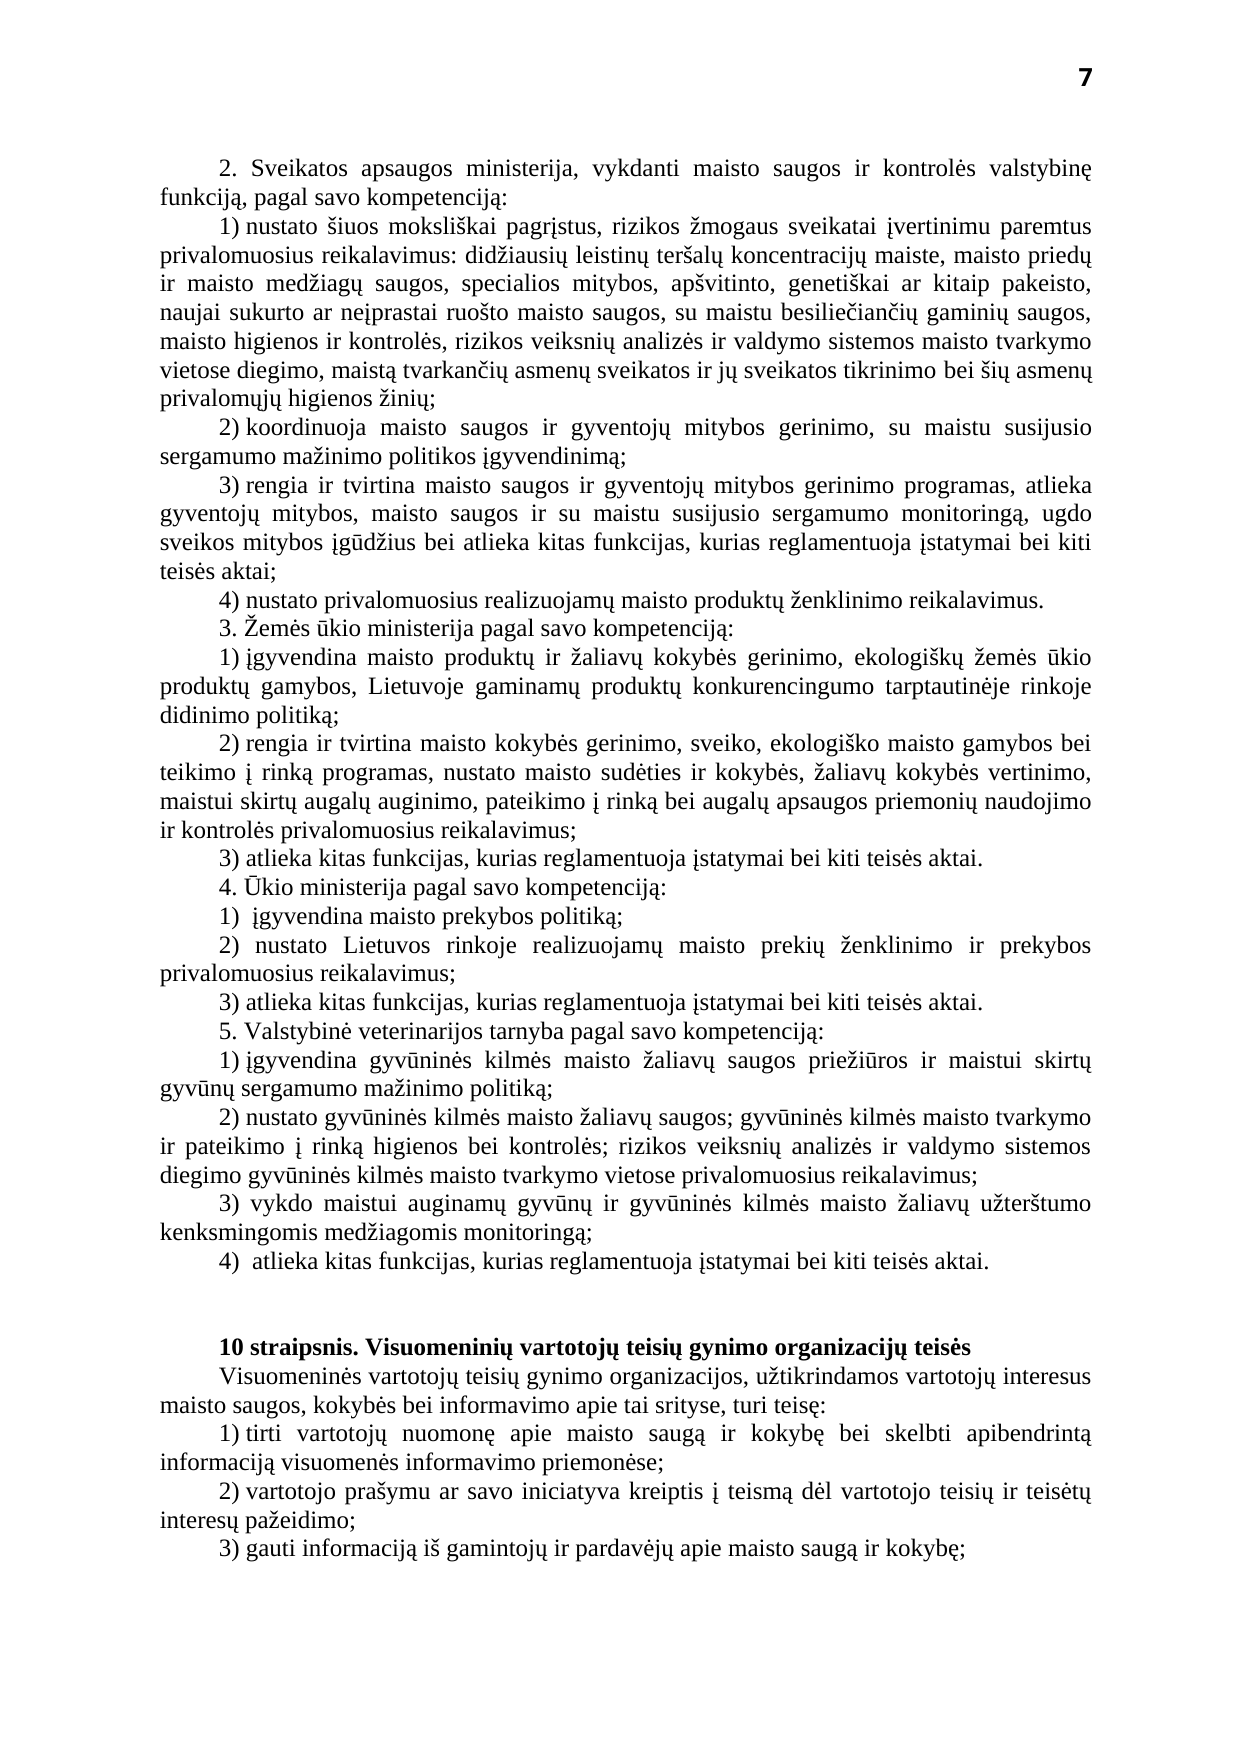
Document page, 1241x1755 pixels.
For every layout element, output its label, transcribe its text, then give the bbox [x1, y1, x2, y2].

text 4) atlieka kitas funkcijas, kurias reglamentuoja įstatymai bei kiti teisės aktai. [159, 1246, 1093, 1275]
text Visuomeninės vartotojų teisių gynimo organizacijos, užtikrindamos vartotojų interesus maisto saugos, kokybės bei informavimo apie tai srityse, turi teisę: [159, 1361, 1093, 1418]
text 3) atlieka kitas funkcijas, kurias reglamentuoja įstatymai bei kiti teisės aktai. [159, 987, 1093, 1016]
text 2) nustato gyvūninės kilmės maisto žaliavų saugos; gyvūninės kilmės maisto tvarkymo ir pateikimo į rinką higienos bei kontrolės; rizikos veiksnių analizės ir valdymo sistemos diegimo gyvūninės kilmės maisto tvarkymo vietose privalomuosius reikalavimus; [159, 1102, 1093, 1188]
text 3) rengia ir tvirtina maisto saugos ir gyventojų mitybos gerinimo programas, atlieka gyventojų mitybos, maisto saugos ir su maistu susijusio sergamumo monitoringą, ugdo sveikos mitybos įgūdžius bei atlieka kitas funkcijas, kurias reglamentuoja įstatymai bei kiti teisės aktai; [159, 470, 1093, 585]
text 10 straipsnis. Visuomeninių vartotojų teisių gynimo organizacijų teisės [159, 1332, 1093, 1361]
text 1) įgyvendina gyvūninės kilmės maisto žaliavų saugos priežiūros ir maistui skirtų gyvūnų sergamumo mažinimo politiką; [159, 1045, 1093, 1102]
text 4) nustato privalomuosius realizuojamų maisto produktų ženklinimo reikalavimus. [159, 585, 1093, 613]
text 1) tirti vartotojų nuomonę apie maisto saugą ir kokybę bei skelbti apibendrintą informaciją visuomenės informavimo priemonėse; [159, 1418, 1093, 1476]
text 1) įgyvendina maisto prekybos politiką; [159, 901, 1093, 930]
text 3) gauti informaciją iš gamintojų ir pardavėjų apie maisto saugą ir kokybę; [159, 1533, 1093, 1562]
text 4. Ūkio ministerija pagal savo kompetenciją: [159, 872, 1093, 901]
text 2) nustato Lietuvos rinkoje realizuojamų maisto prekių ženklinimo ir prekybos privalomuosius reikalavimus; [159, 930, 1093, 987]
text 5. Valstybinė veterinarijos tarnyba pagal savo kompetenciją: [159, 1016, 1093, 1045]
text 1) įgyvendina maisto produktų ir žaliavų kokybės gerinimo, ekologiškų žemės ūkio produktų gamybos, Lietuvoje gaminamų produktų konkurencingumo tarptautinėje rinkoje didinimo politiką; [159, 642, 1093, 728]
text 2) vartotojo prašymu ar savo iniciatyva kreiptis į teismą dėl vartotojo teisių ir teisėtų interesų pažeidimo; [159, 1476, 1093, 1533]
text 3. Žemės ūkio ministerija pagal savo kompetenciją: [159, 613, 1093, 642]
text 2. Sveikatos apsaugos ministerija, vykdanti maisto saugos ir kontrolės valstybinę funkciją, pagal savo kompetenciją: [159, 153, 1093, 211]
text 1) nustato šiuos moksliškai pagrįstus, rizikos žmogaus sveikatai įvertinimu paremtus privalomuosius reikalavimus: didžiausių leistinų teršalų koncentracijų maiste, maisto priedų ir maisto medžiagų saugos, specialios mitybos, apšvitinto, genetiškai ar kitaip pakeisto, naujai sukurto ar neįprastai ruošto maisto saugos, su maistu besiliečiančių gaminių saugos, maisto higienos ir kontrolės, rizikos veiksnių analizės ir valdymo sistemos maisto tvarkymo vietose diegimo, maistą tvarkančių asmenų sveikatos ir jų sveikatos tikrinimo bei šių asmenų privalomųjų higienos žinių; [159, 211, 1093, 412]
text 2) rengia ir tvirtina maisto kokybės gerinimo, sveiko, ekologiško maisto gamybos bei teikimo į rinką programas, nustato maisto sudėties ir kokybės, žaliavų kokybės vertinimo, maistui skirtų augalų auginimo, pateikimo į rinką bei augalų apsaugos priemonių naudojimo ir kontrolės privalomuosius reikalavimus; [159, 728, 1093, 843]
text 3) atlieka kitas funkcijas, kurias reglamentuoja įstatymai bei kiti teisės aktai. [159, 843, 1093, 872]
text 2) koordinuoja maisto saugos ir gyventojų mitybos gerinimo, su maistu susijusio sergamumo mažinimo politikos įgyvendinimą; [159, 412, 1093, 470]
text 3) vykdo maistui auginamų gyvūnų ir gyvūninės kilmės maisto žaliavų užterštumo kenksmingomis medžiagomis monitoringą; [159, 1188, 1093, 1246]
